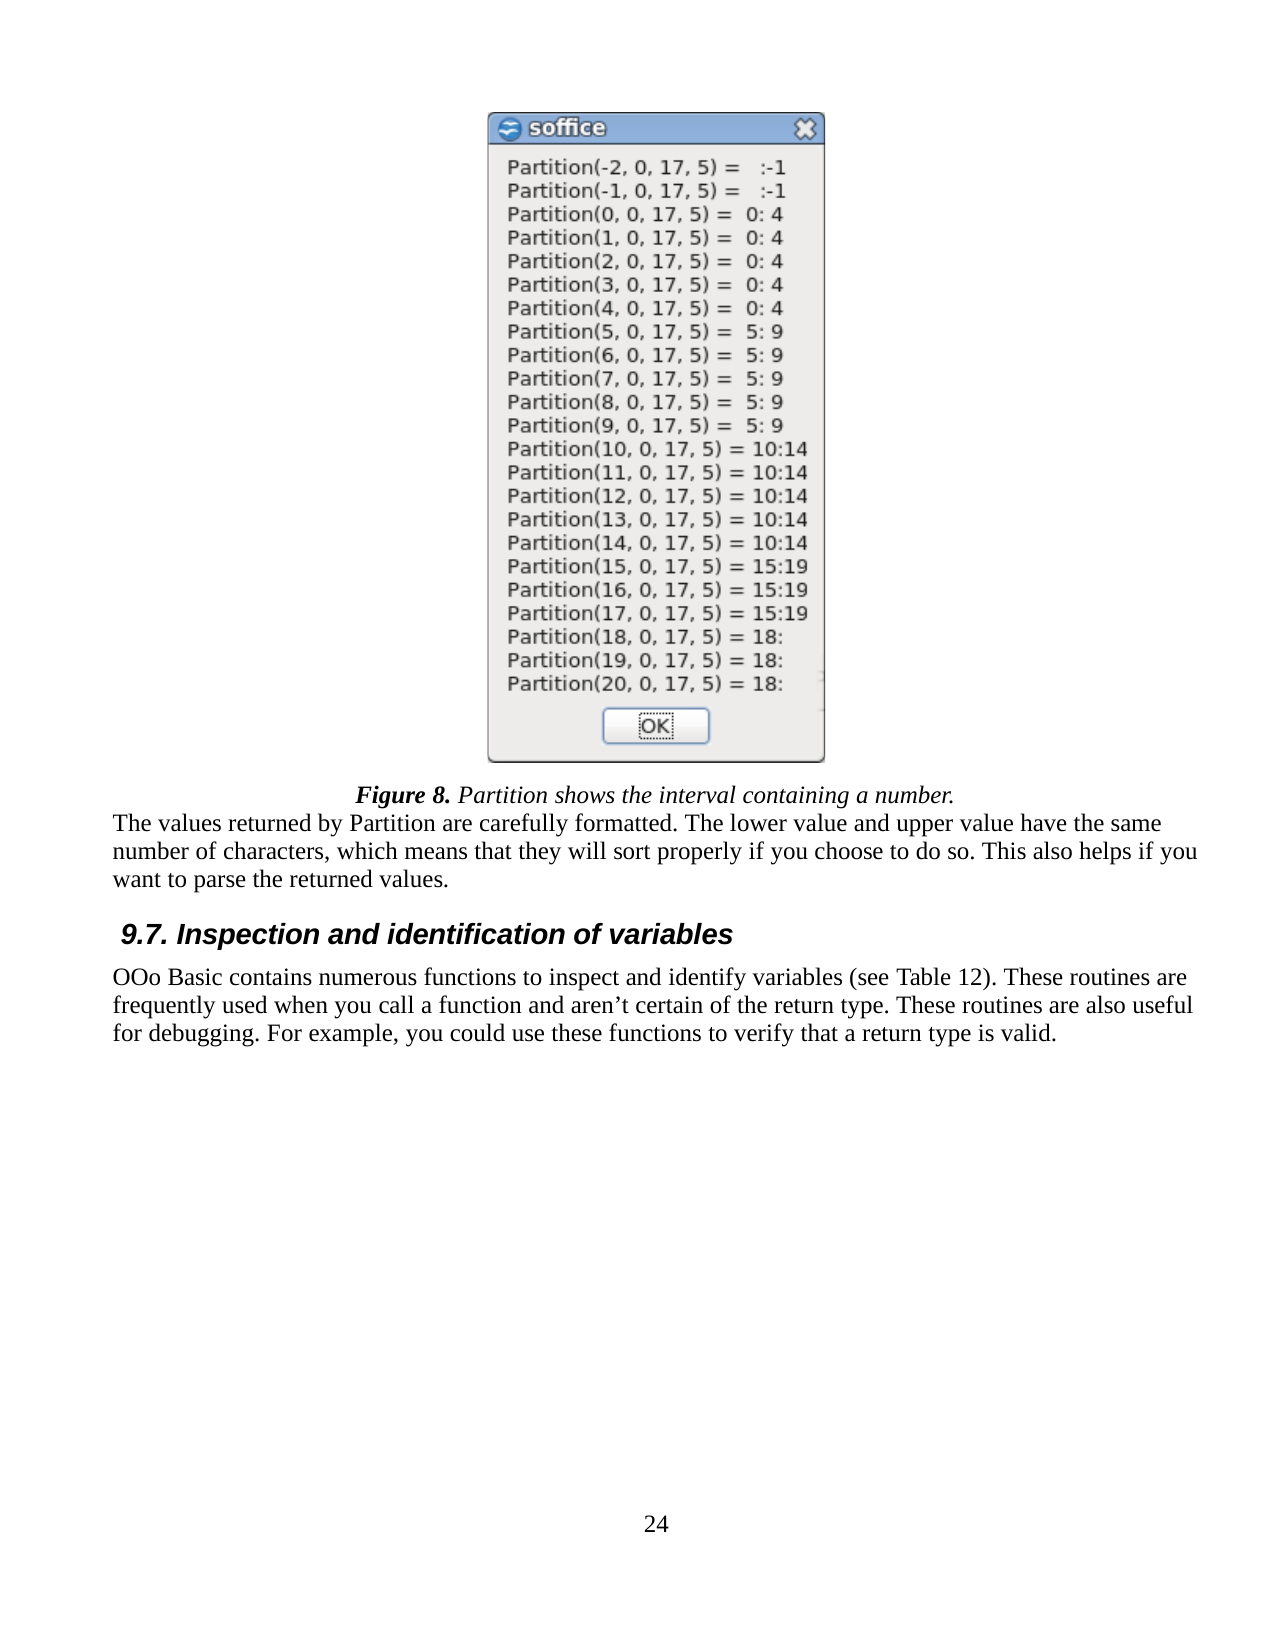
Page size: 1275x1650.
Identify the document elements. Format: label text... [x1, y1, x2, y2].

text OOo Basic contains numerous functions to inspect and identify variables (see Table 12). These routines are frequently used when you call a function and aren’t certain of the return type. These routines are also useful for debugging. For example, you could use these functions to verify that a return type is valid. [112, 963, 1200, 1047]
text The values returned by Partition are carefully formatted. The lower value and upper value have the same number of characters, which means that they will sort properly if you choose to do so. This also helps if you want to parse the returned values. [112, 809, 1200, 893]
subtitle Inspection and identification of variables [112, 918, 1200, 950]
picture [487, 112, 826, 763]
text Figure 8. Partition shows the interval containing a number. [112, 781, 1200, 809]
